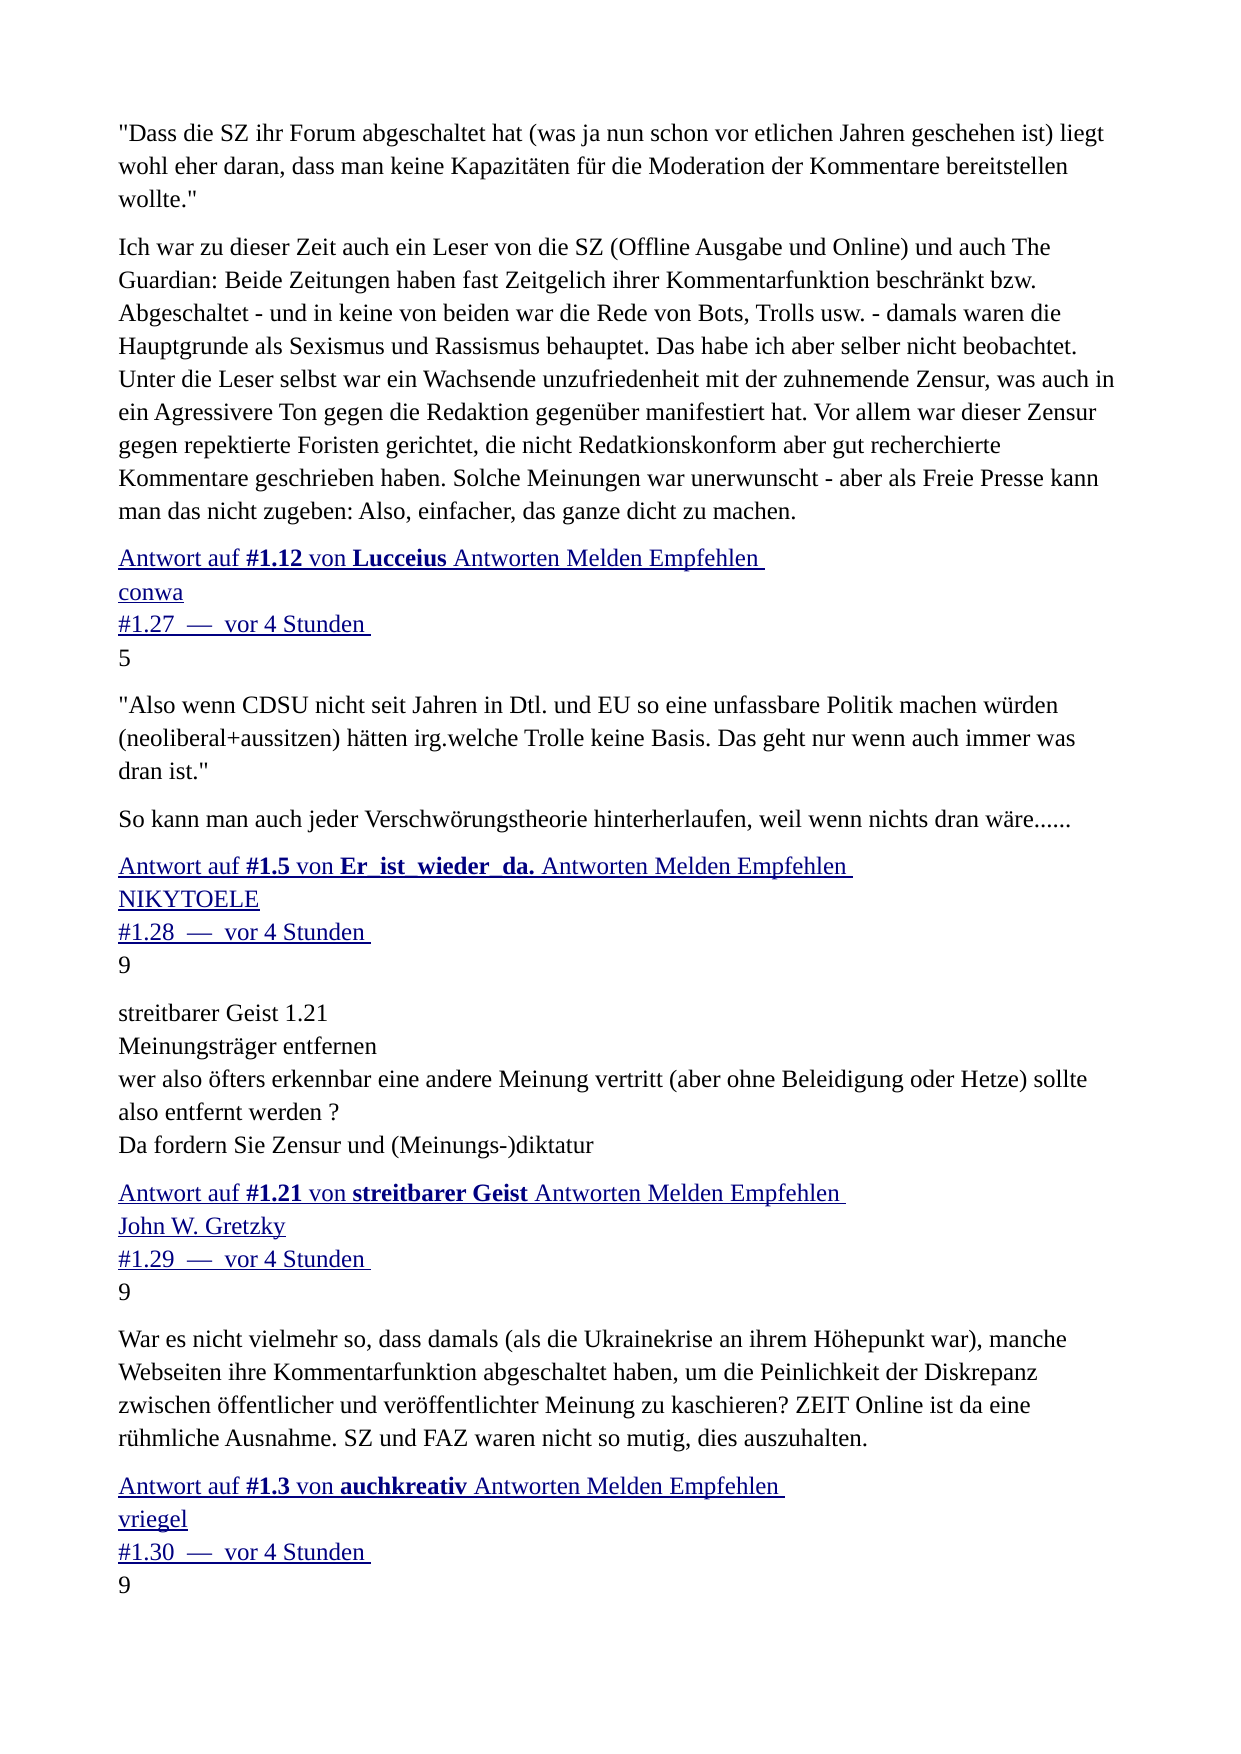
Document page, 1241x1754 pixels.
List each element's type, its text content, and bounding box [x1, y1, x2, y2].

text 5 [118, 643, 1122, 671]
text Antwort auf #1.3 von auchkreativ Antworten Melden Empfehlen [118, 1471, 1122, 1500]
text #1.30 — vor 4 Stunden [118, 1537, 1122, 1566]
text vriegel [118, 1504, 1122, 1533]
text Antwort auf #1.21 von streitbarer Geist Antworten Melden Empfehlen [118, 1178, 1122, 1207]
text John W. Gretzky [118, 1211, 1122, 1239]
text Antwort auf #1.5 von Er_ist_wieder_da. Antworten Melden Empfehlen [118, 851, 1122, 880]
text "Dass die SZ ihr Forum abgeschaltet hat (was ja nun schon vor etlichen Jahren geschehen ist) liegt wohl eher daran, dass man keine Kapazitäten für die Moderation der Kommentare bereitstellen wollte." [118, 118, 1122, 213]
text "Also wenn CDSU nicht seit Jahren in Dtl. und EU so eine unfassbare Politik machen würden (neoliberal+aussitzen) hätten irg.welche Trolle keine Basis. Das geht nur wenn auch immer was dran ist." [118, 690, 1122, 785]
text 9 [118, 1570, 1122, 1599]
text 9 [118, 1277, 1122, 1306]
text #1.27 — vor 4 Stunden [118, 609, 1122, 638]
text NIKYTOELE [118, 884, 1122, 913]
text So kann man auch jeder Verschwörungstheorie hinterherlaufen, weil wenn nichts dran wäre...... [118, 804, 1122, 833]
text Ich war zu dieser Zeit auch ein Leser von die SZ (Offline Ausgabe und Online) und auch The Guardian: Beide Zeitungen haben fast Zeitgelich ihrer Kommentarfunktion beschränkt bzw. Abgeschaltet - und in keine von beiden war die Rede von Bots, Trolls usw. - damals waren die Hauptgrunde als Sexismus und Rassismus behauptet. Das habe ich aber selber nicht beobachtet. Unter die Leser selbst war ein Wachsende unzufriedenheit mit der zuhnemende Zensur, was auch in ein Agressivere Ton gegen die Redaktion gegenüber manifestiert hat. Vor allem war dieser Zensur gegen repektierte Foristen gerichtet, die nicht Redatkionskonform aber gut recherchierte Kommentare geschrieben haben. Solche Meinungen war unerwunscht - aber als Freie Presse kann man das nicht zugeben: Also, einfacher, das ganze dicht zu machen. [118, 232, 1122, 525]
text streitbarer Geist 1.21 Meinungsträger entfernen wer also öfters erkennbar eine andere Meinung vertritt (aber ohne Beleidigung oder Hetze) sollte also entfernt werden ? Da fordern Sie Zensur und (Meinungs-)diktatur [118, 998, 1122, 1159]
text #1.29 — vor 4 Stunden [118, 1244, 1122, 1273]
text War es nicht vielmehr so, dass damals (als die Ukrainekrise an ihrem Höhepunkt war), manche Webseiten ihre Kommentarfunktion abgeschaltet haben, um die Peinlichkeit der Diskrepanz zwischen öffentlicher und veröffentlichter Meinung zu kaschieren? ZEIT Online ist da eine rühmliche Ausnahme. SZ und FAZ waren nicht so mutig, dies auszuhalten. [118, 1324, 1122, 1452]
text conwa [118, 577, 1122, 605]
text #1.28 — vor 4 Stunden [118, 917, 1122, 946]
text Antwort auf #1.12 von Lucceius Antworten Melden Empfehlen [118, 543, 1122, 572]
text 9 [118, 951, 1122, 979]
